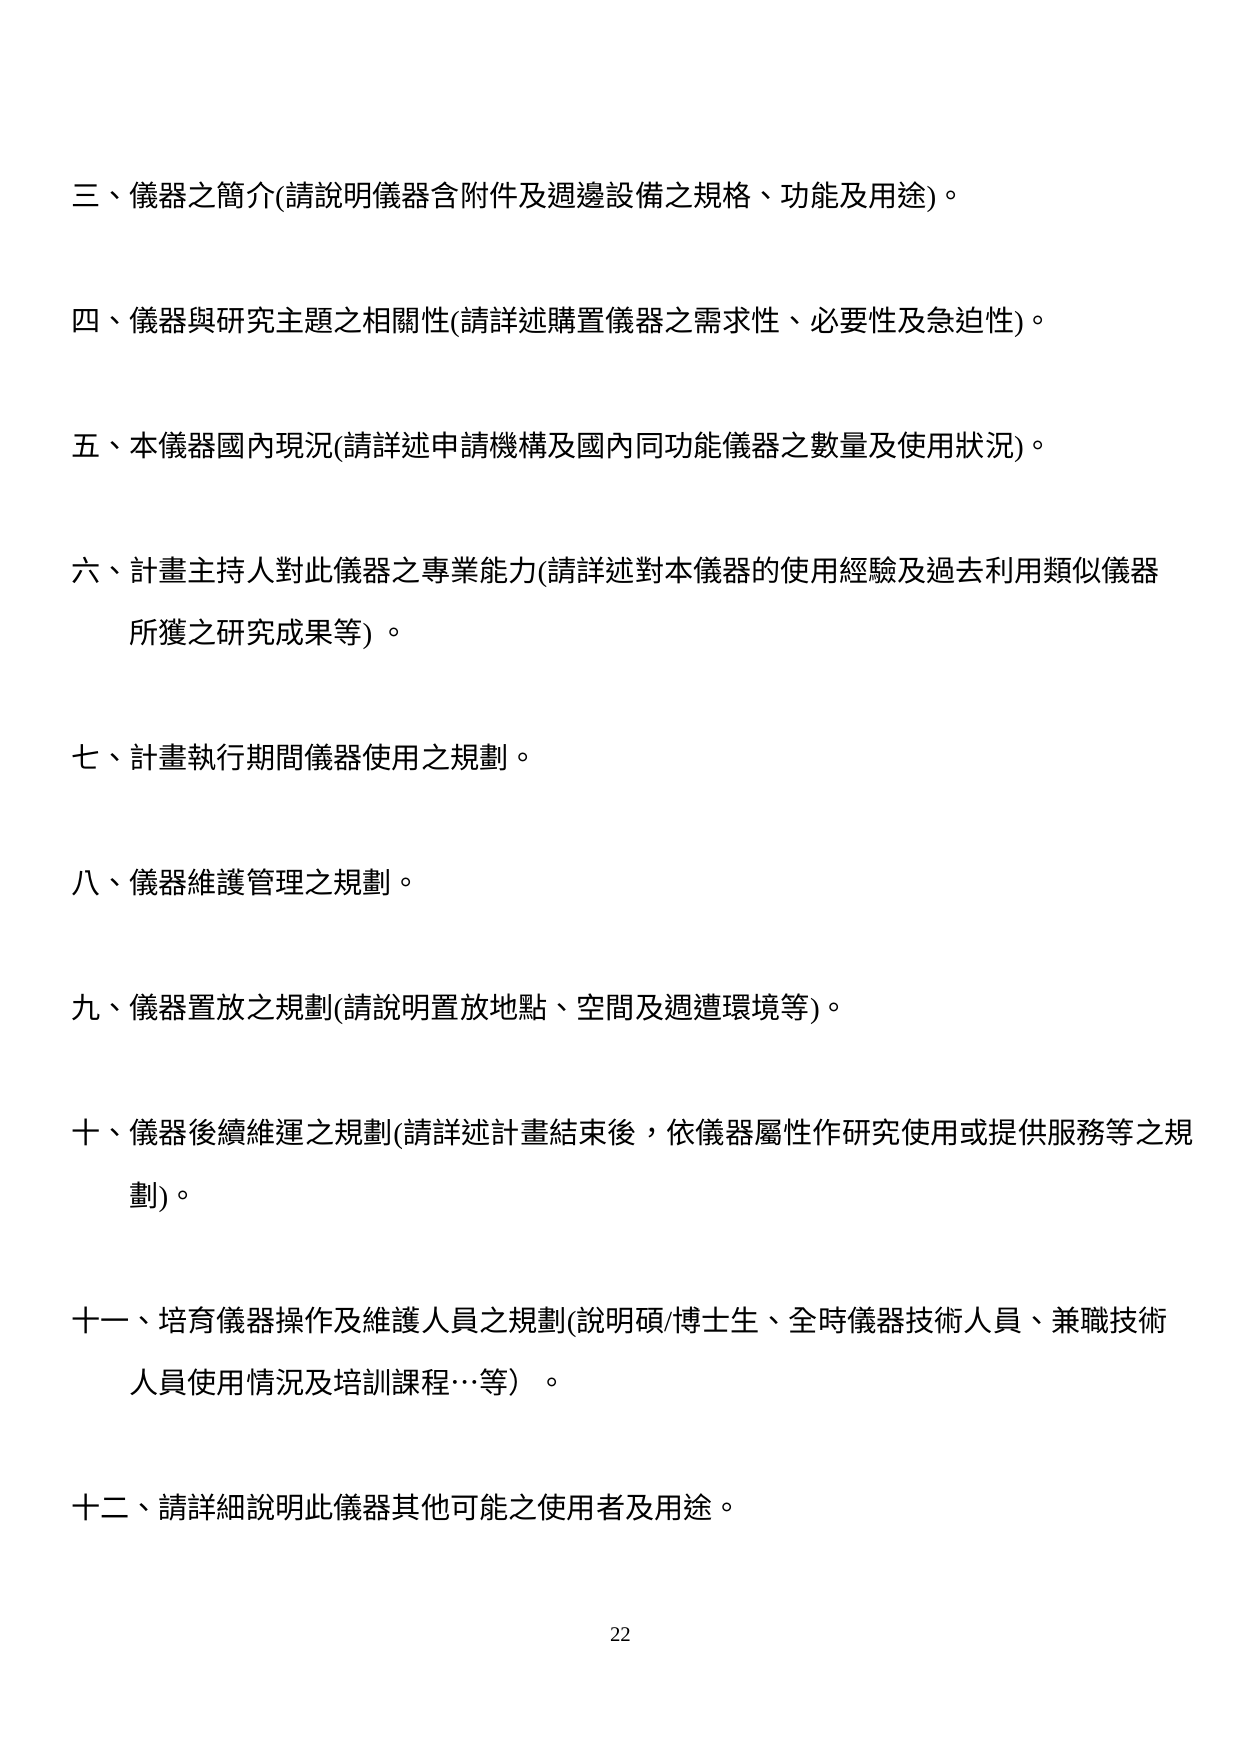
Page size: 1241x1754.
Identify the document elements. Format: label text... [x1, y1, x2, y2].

text 七、計畫執行期間儀器使用之規劃。 [71, 714, 1169, 777]
text 八、儀器維護管理之規劃。 [71, 839, 1169, 902]
text 四、儀器與研究主題之相關性(請詳述購置儀器之需求性、必要性及急迫性)。 [71, 277, 1169, 339]
text 三、儀器之簡介(請說明儀器含附件及週邊設備之規格、功能及用途)。 [71, 152, 1169, 214]
text 十一、培育儀器操作及維護人員之規劃(說明碩/博士生、全時儀器技術人員、兼職技術人員使用情況及培訓課程…等）。 [71, 1277, 1169, 1402]
text 十二、請詳細說明此儀器其他可能之使用者及用途。 [71, 1464, 1169, 1527]
text 六、計畫主持人對此儀器之專業能力(請詳述對本儀器的使用經驗及過去利用類似儀器所獲之研究成果等) 。 [71, 527, 1169, 652]
text 九、儀器置放之規劃(請說明置放地點、空間及週遭環境等)。 [71, 964, 1169, 1027]
text 十、儀器後續維運之規劃(請詳述計畫結束後，依儀器屬性作研究使用或提供服務等之規劃)。 [71, 1089, 1194, 1214]
text 五、本儀器國內現況(請詳述申請機構及國內同功能儀器之數量及使用狀況)。 [71, 402, 1169, 464]
